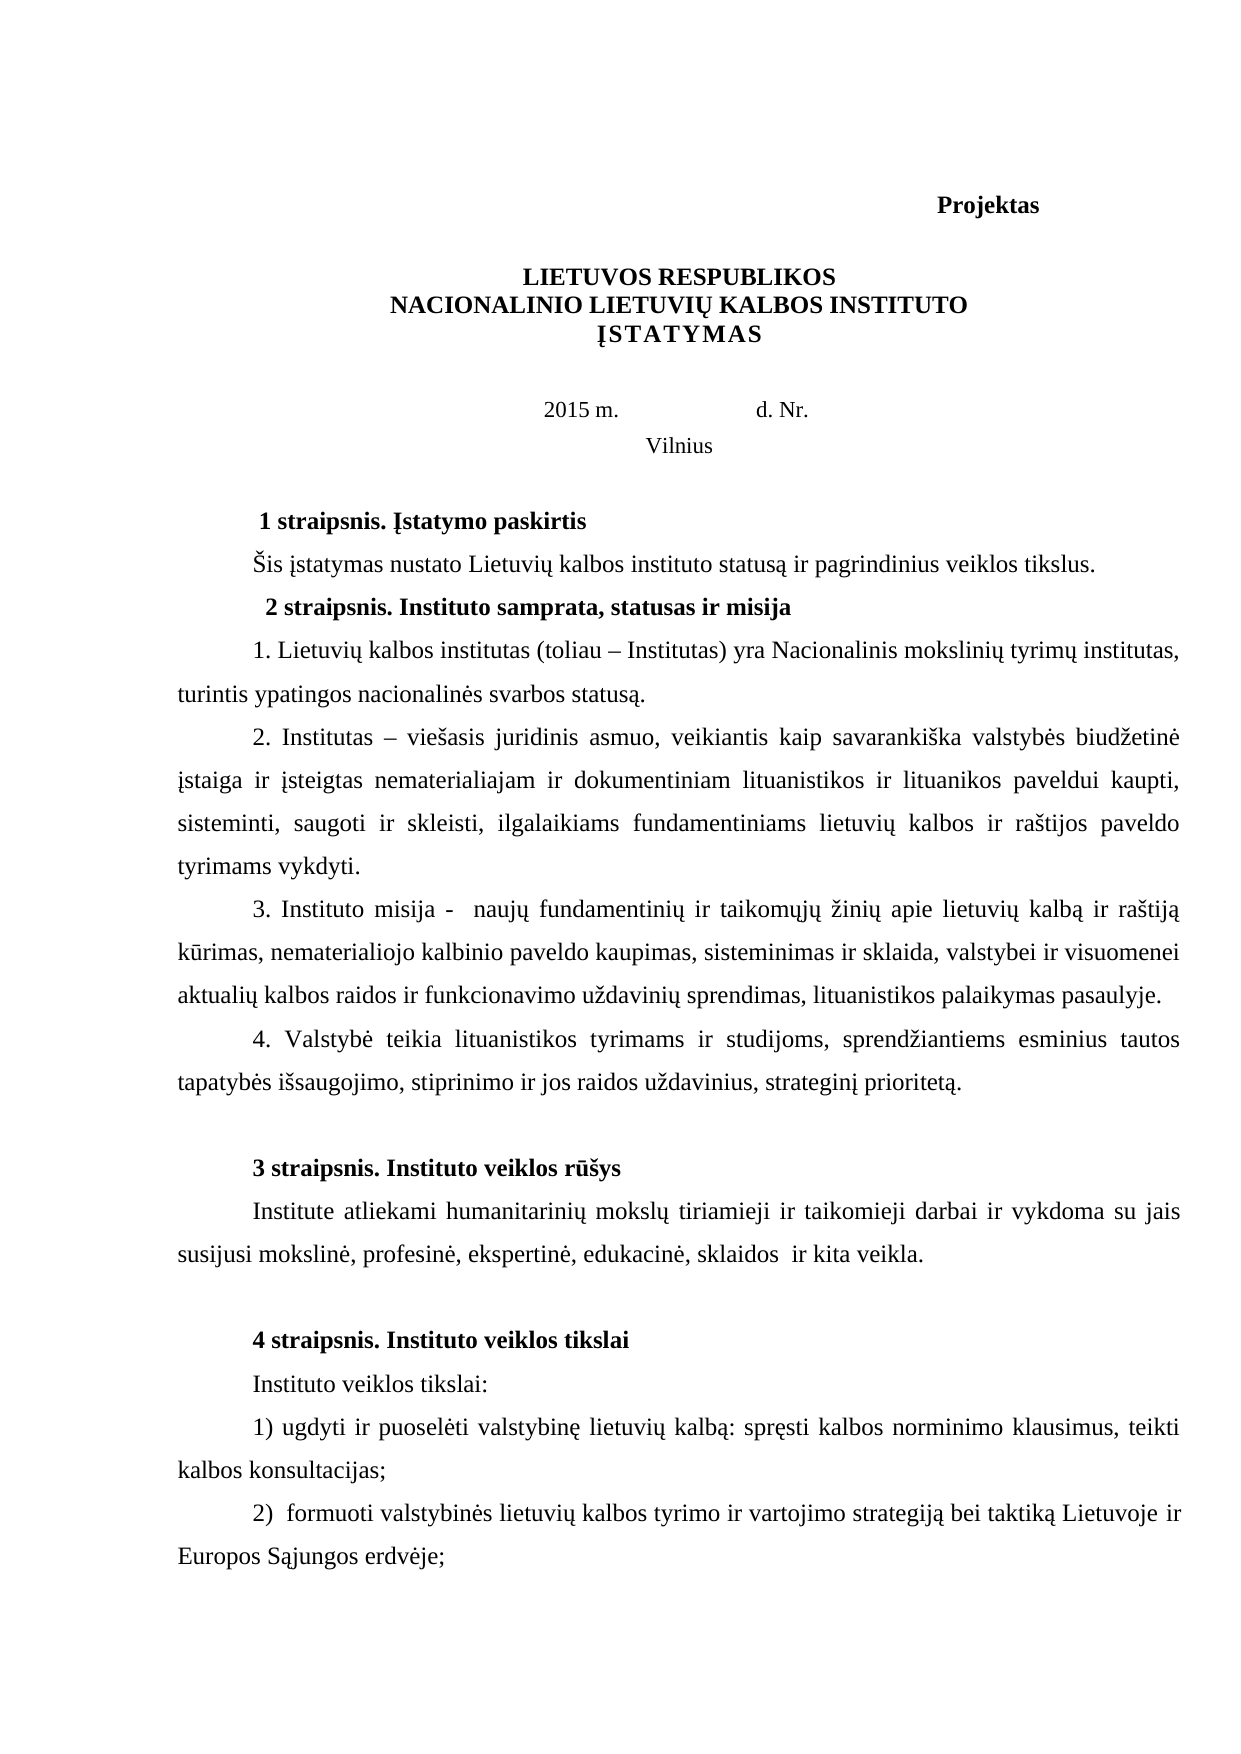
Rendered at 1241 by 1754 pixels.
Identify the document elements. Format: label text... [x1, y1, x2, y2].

text Projektas [177, 190, 1181, 219]
text 4 straipsnis. Instituto veiklos tikslai [177, 1326, 1181, 1354]
text 4. Valstybė teikia lituanistikos tyrimams ir studijoms, sprendžiantiems esminius tautos tapatybės išsaugojimo, stiprinimo ir jos raidos uždavinius, strateginį prioritetą. [177, 1024, 1181, 1096]
text 2015 m. d. Nr. [177, 396, 1181, 422]
text 1 straipsnis. Įstatymo paskirtis [177, 506, 1181, 535]
text Vilnius [177, 432, 1181, 458]
text Šis įstatymas nustato Lietuvių kalbos instituto statusą ir pagrindinius veiklos tikslus. [177, 549, 1181, 578]
text 3. Instituto misija - naujų fundamentinių ir taikomųjų žinių apie lietuvių kalbą ir raštiją kūrimas, nematerialiojo kalbinio paveldo kaupimas, sisteminimas ir sklaida, valstybei ir visuomenei aktualių kalbos raidos ir funkcionavimo uždavinių sprendimas, lituanistikos palaikymas pasaulyje. [177, 894, 1181, 1009]
text 1. Lietuvių kalbos institutas (toliau – Institutas) yra Nacionalinis mokslinių tyrimų institutas, turintis ypatingos nacionalinės svarbos statusą. [177, 636, 1181, 707]
text 3 straipsnis. Instituto veiklos rūšys [177, 1153, 1181, 1182]
text 2) formuoti valstybinės lietuvių kalbos tyrimo ir vartojimo strategiją bei taktiką Lietuvoje ir Europos Sąjungos erdvėje; [177, 1498, 1181, 1570]
text 2 straipsnis. Instituto samprata, statusas ir misija [177, 592, 1181, 621]
text Institute atliekami humanitarinių mokslų tiriamieji ir taikomieji darbai ir vykdoma su jais susijusi mokslinė, profesinė, ekspertinė, edukacinė, sklaidos ir kita veikla. [177, 1196, 1181, 1268]
text NACIONALINIO LIETUVIŲ KALBOS INSTITUTO [177, 291, 1181, 319]
text LIETUVOS RESPUBLIKOS [177, 262, 1181, 291]
text Instituto veiklos tikslai: [177, 1369, 1181, 1397]
text 2. Institutas – viešasis juridinis asmuo, veikiantis kaip savarankiška valstybės biudžetinė įstaiga ir įsteigtas nematerialiajam ir dokumentiniam lituanistikos ir lituanikos paveldui kaupti, sisteminti, saugoti ir skleisti, ilgalaikiams fundamentiniams lietuvių kalbos ir raštijos paveldo tyrimams vykdyti. [177, 722, 1181, 880]
text 1) ugdyti ir puoselėti valstybinę lietuvių kalbą: spręsti kalbos norminimo klausimus, teikti kalbos konsultacijas; [177, 1412, 1181, 1484]
text ĮSTATYMAS [177, 319, 1181, 348]
